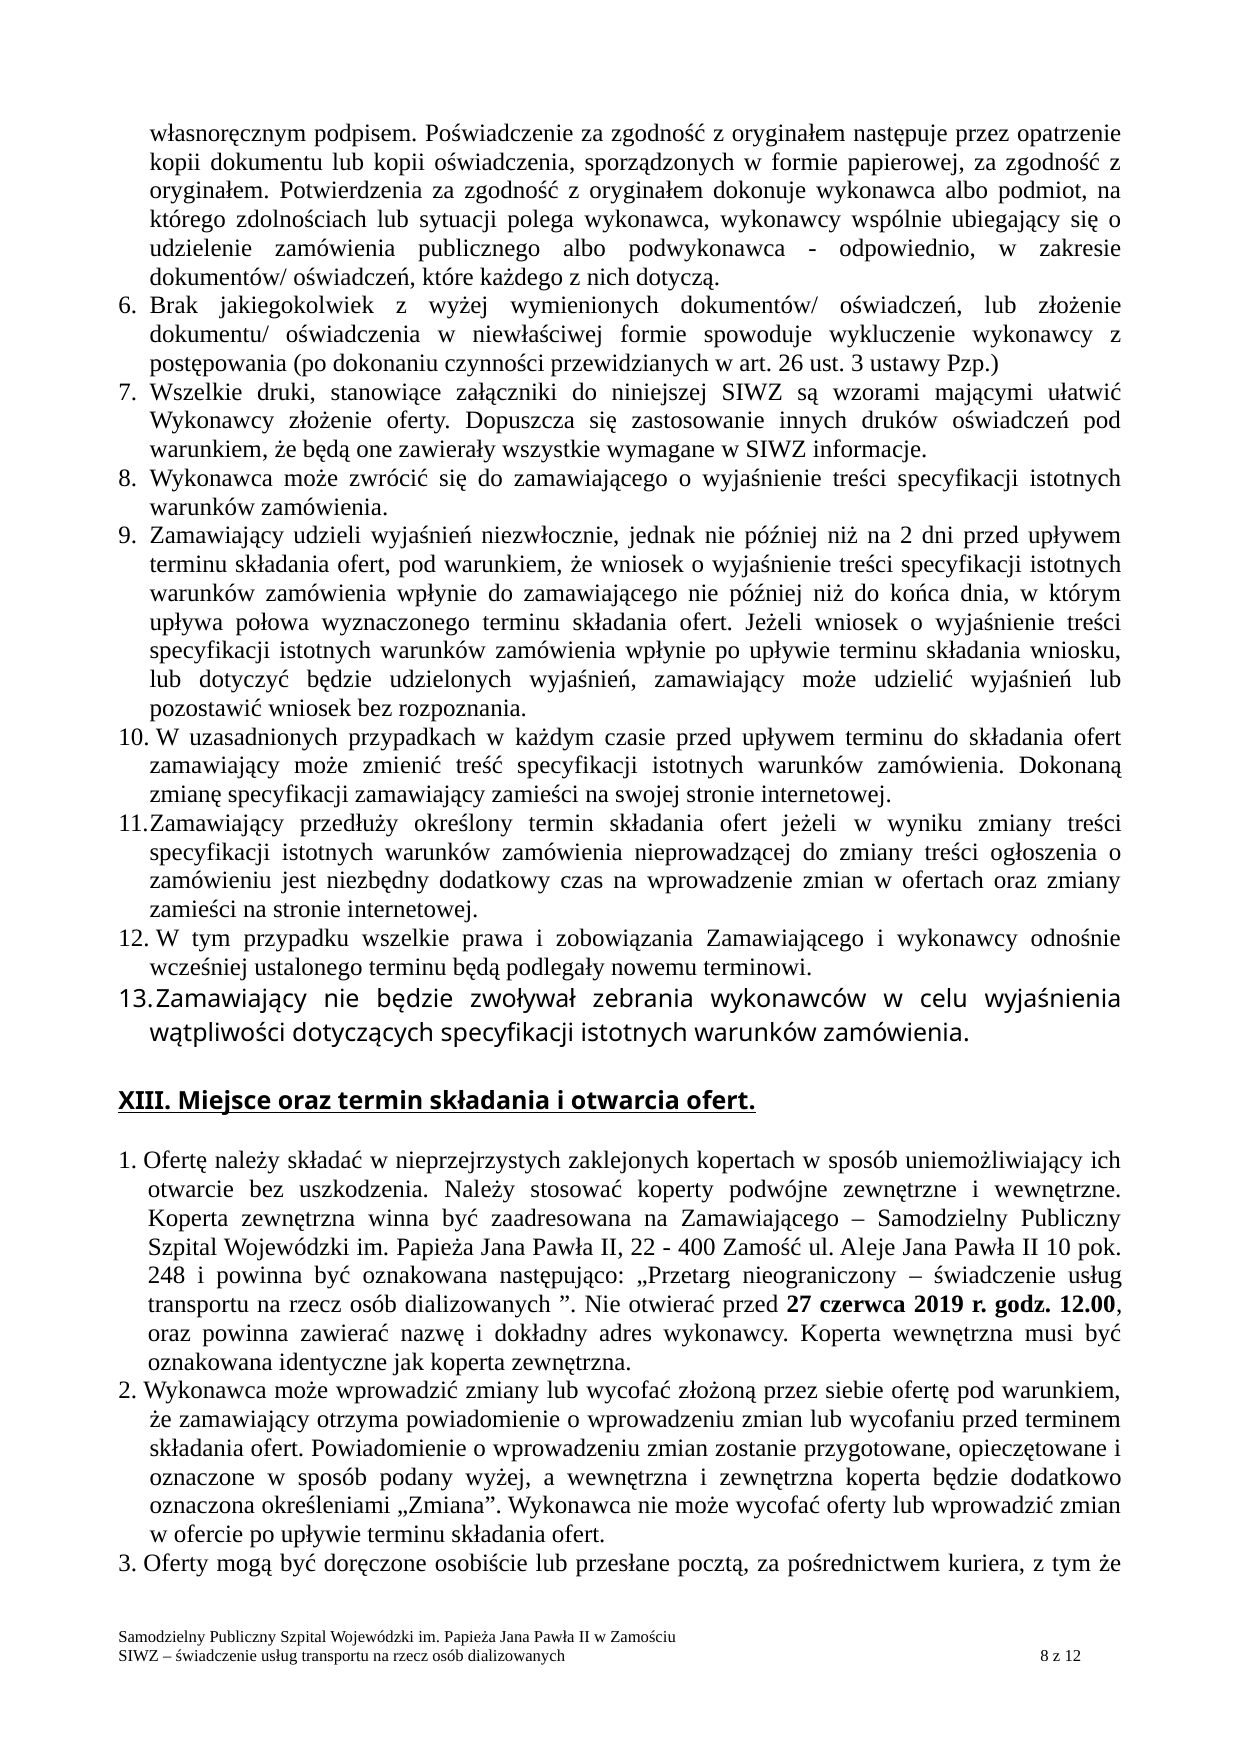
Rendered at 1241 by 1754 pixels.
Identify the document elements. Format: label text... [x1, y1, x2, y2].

list własnoręcznym podpisem. Poświadczenie za zgodność z oryginałem następuje przez opatrzenie kopii dokumentu lub kopii oświadczenia, sporządzonych w formie papierowej, za zgodność z oryginałem. Potwierdzenia za zgodność z oryginałem dokonuje wykonawca albo podmiot, na którego zdolnościach lub sytuacji polega wykonawca, wykonawcy wspólnie ubiegający się o udzielenie zamówienia publicznego albo podwykonawca - odpowiednio, w zakresie dokumentów/ oświadczeń, które każdego z nich dotyczą. [118, 118, 1122, 291]
list W uzasadnionych przypadkach w każdym czasie przed upływem terminu do składania ofert zamawiający może zmienić treść specyfikacji istotnych warunków zamówienia. Dokonaną zmianę specyfikacji zamawiający zamieści na swojej stronie internetowej. [118, 722, 1122, 808]
list Brak jakiegokolwiek z wyżej wymienionych dokumentów/ oświadczeń, lub złożenie dokumentu/ oświadczenia w niewłaściwej formie spowoduje wykluczenie wykonawcy z postępowania (po dokonaniu czynności przewidzianych w art. 26 ust. 3 ustawy Pzp.) [118, 291, 1122, 377]
list Oferty mogą być doręczone osobiście lub przesłane pocztą, za pośrednictwem kuriera, z tym że [118, 1548, 1122, 1577]
list Wszelkie druki, stanowiące załączniki do niniejszej SIWZ są wzorami mającymi ułatwić Wykonawcy złożenie oferty. Dopuszcza się zastosowanie innych druków oświadczeń pod warunkiem, że będą one zawierały wszystkie wymagane w SIWZ informacje. [118, 377, 1122, 463]
list Wykonawca może wprowadzić zmiany lub wycofać złożoną przez siebie ofertę pod warunkiem, że zamawiający otrzyma powiadomienie o wprowadzeniu zmian lub wycofaniu przed terminem składania ofert. Powiadomienie o wprowadzeniu zmian zostanie przygotowane, opieczętowane i oznaczone w sposób podany wyżej, a wewnętrzna i zewnętrzna koperta będzie dodatkowo oznaczona określeniami „Zmiana”. Wykonawca nie może wycofać oferty lub wprowadzić zmian w ofercie po upływie terminu składania ofert. [118, 1376, 1122, 1548]
list Zamawiający przedłuży określony termin składania ofert jeżeli w wyniku zmiany treści specyfikacji istotnych warunków zamówienia nieprowadzącej do zmiany treści ogłoszenia o zamówieniu jest niezbędny dodatkowy czas na wprowadzenie zmian w ofertach oraz zmiany zamieści na stronie internetowej. [118, 808, 1122, 923]
list Ofertę należy składać w nieprzejrzystych zaklejonych kopertach w sposób uniemożliwiający ich otwarcie bez uszkodzenia. Należy stosować koperty podwójne zewnętrzne i wewnętrzne. Koperta zewnętrzna winna być zaadresowana na Zamawiającego – Samodzielny Publiczny Szpital Wojewódzki im. Papieża Jana Pawła II, 22 - 400 Zamość ul. Aleje Jana Pawła II 10 pok. 248 i powinna być oznakowana następująco: „Przetarg nieograniczony – świadczenie usług transportu na rzecz osób dializowanych ”. Nie otwierać przed 27 czerwca 2019 r. godz. 12.00, oraz powinna zawierać nazwę i dokładny adres wykonawcy. Koperta wewnętrzna musi być oznakowana identyczne jak koperta zewnętrzna. [118, 1146, 1122, 1376]
list Wykonawca może zwrócić się do zamawiającego o wyjaśnienie treści specyfikacji istotnych warunków zamówienia. [118, 463, 1122, 521]
list W tym przypadku wszelkie prawa i zobowiązania Zamawiającego i wykonawcy odnośnie wcześniej ustalonego terminu będą podlegały nowemu terminowi. [118, 923, 1122, 981]
list Zamawiający nie będzie zwoływał zebrania wykonawców w celu wyjaśnienia wątpliwości dotyczących specyfikacji istotnych warunków zamówienia. [118, 981, 1122, 1049]
list Zamawiający udzieli wyjaśnień niezwłocznie, jednak nie później niż na 2 dni przed upływem terminu składania ofert, pod warunkiem, że wniosek o wyjaśnienie treści specyfikacji istotnych warunków zamówienia wpłynie do zamawiającego nie później niż do końca dnia, w którym upływa połowa wyznaczonego terminu składania ofert. Jeżeli wniosek o wyjaśnienie treści specyfikacji istotnych warunków zamówienia wpłynie po upływie terminu składania wniosku, lub dotyczyć będzie udzielonych wyjaśnień, zamawiający może udzielić wyjaśnień lub pozostawić wniosek bez rozpoznania. [118, 521, 1122, 722]
text XIII. Miejsce oraz termin składania i otwarcia ofert. [118, 1083, 1122, 1117]
